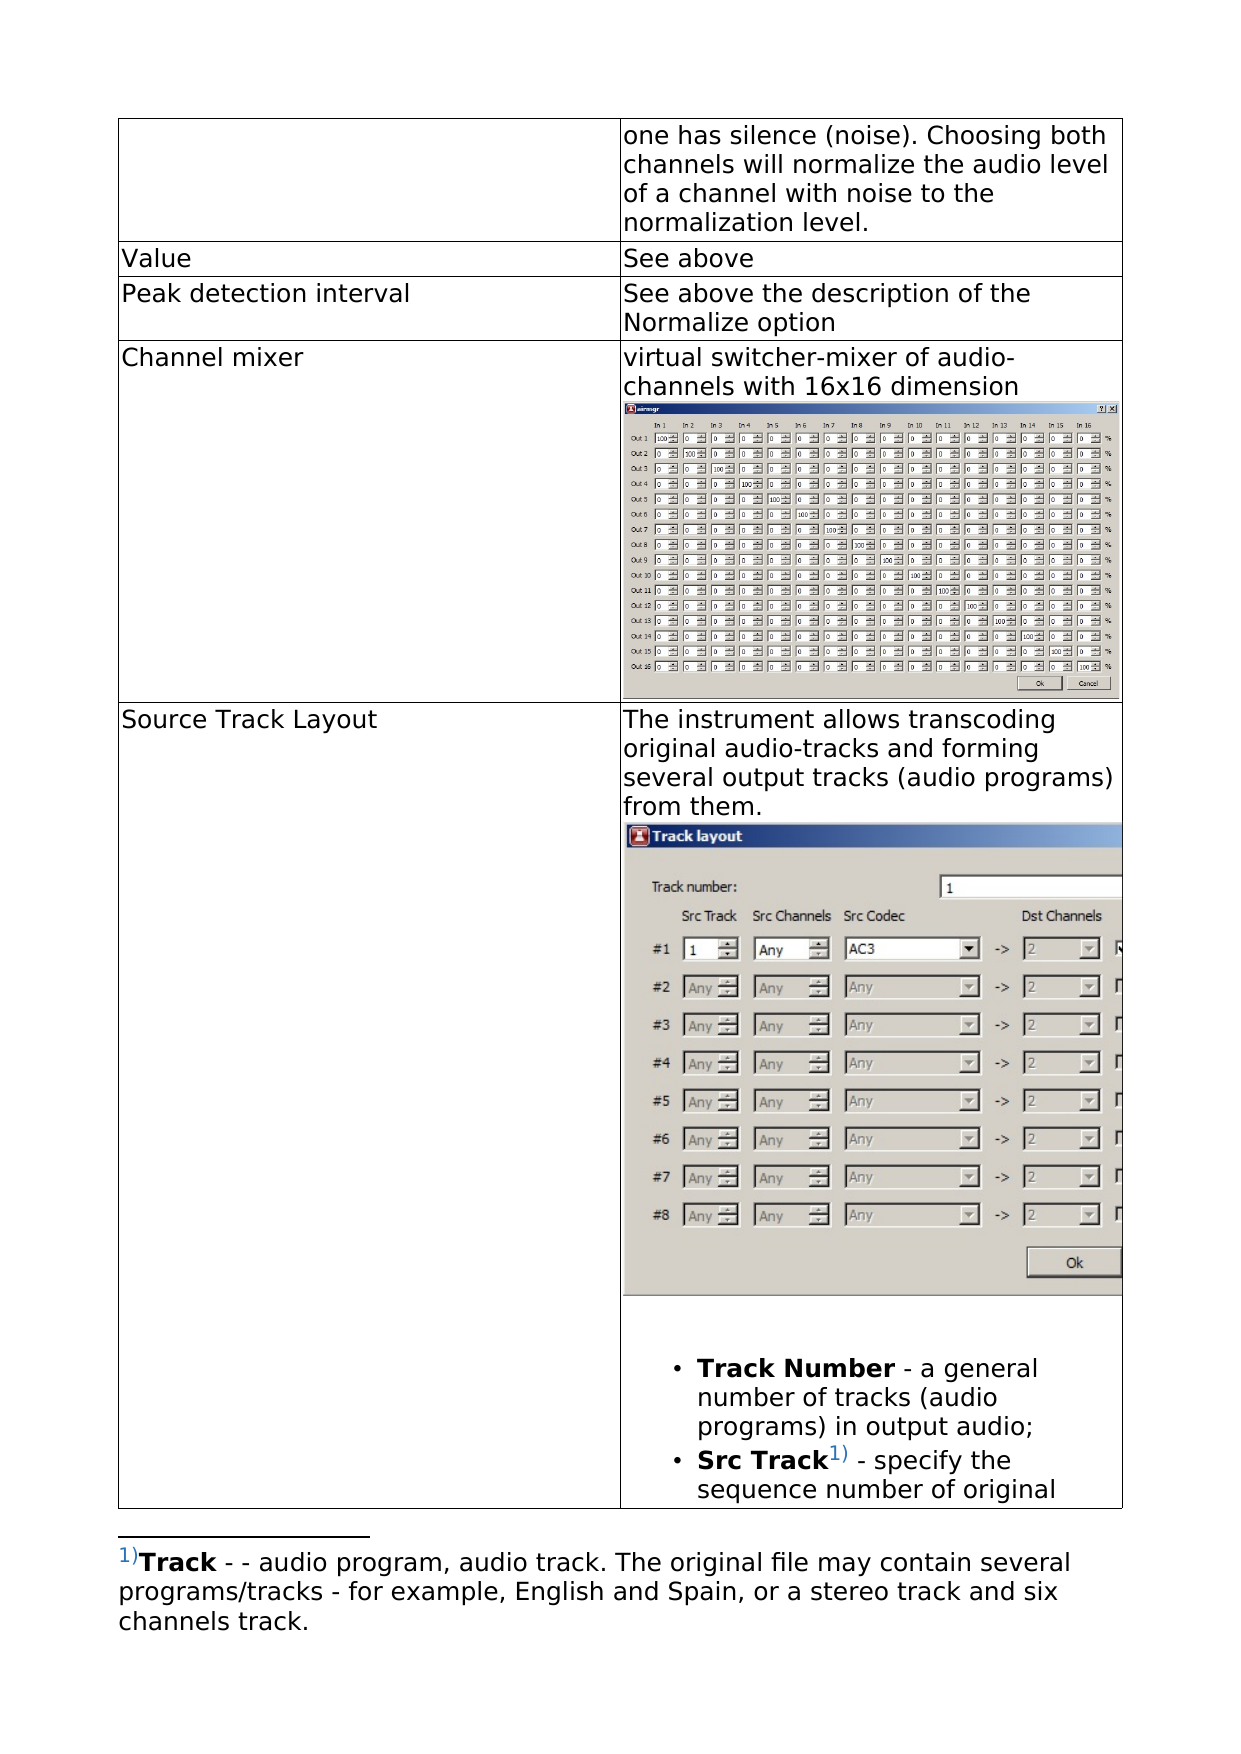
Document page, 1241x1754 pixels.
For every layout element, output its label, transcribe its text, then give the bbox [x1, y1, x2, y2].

table_cell Value [119, 242, 620, 276]
table_cell [119, 119, 620, 241]
picture [622, 401, 1120, 699]
table_cell Peak detection interval [119, 277, 620, 340]
table_cell Source Track Layout [119, 703, 620, 1507]
picture [622, 821, 1123, 1296]
table_cell The instrument allows transcoding original audio-tracks and forming several output tracks (audio programs) from them. Track Number - a general number of tracks (audio programs) in output audio; Src Track - specify the sequence number of original [621, 703, 1122, 1507]
table_cell Channel mixer [119, 341, 620, 702]
table_cell one has silence (noise). Choosing both channels will normalize the audio level of a channel with noise to the normalization level. [621, 119, 1122, 241]
table_cell virtual switcher-mixer of audio-channels with 16х16 dimension [621, 341, 1122, 702]
table_cell See above the description of the Normalize option [621, 277, 1122, 340]
table_cell See above [621, 242, 1122, 276]
